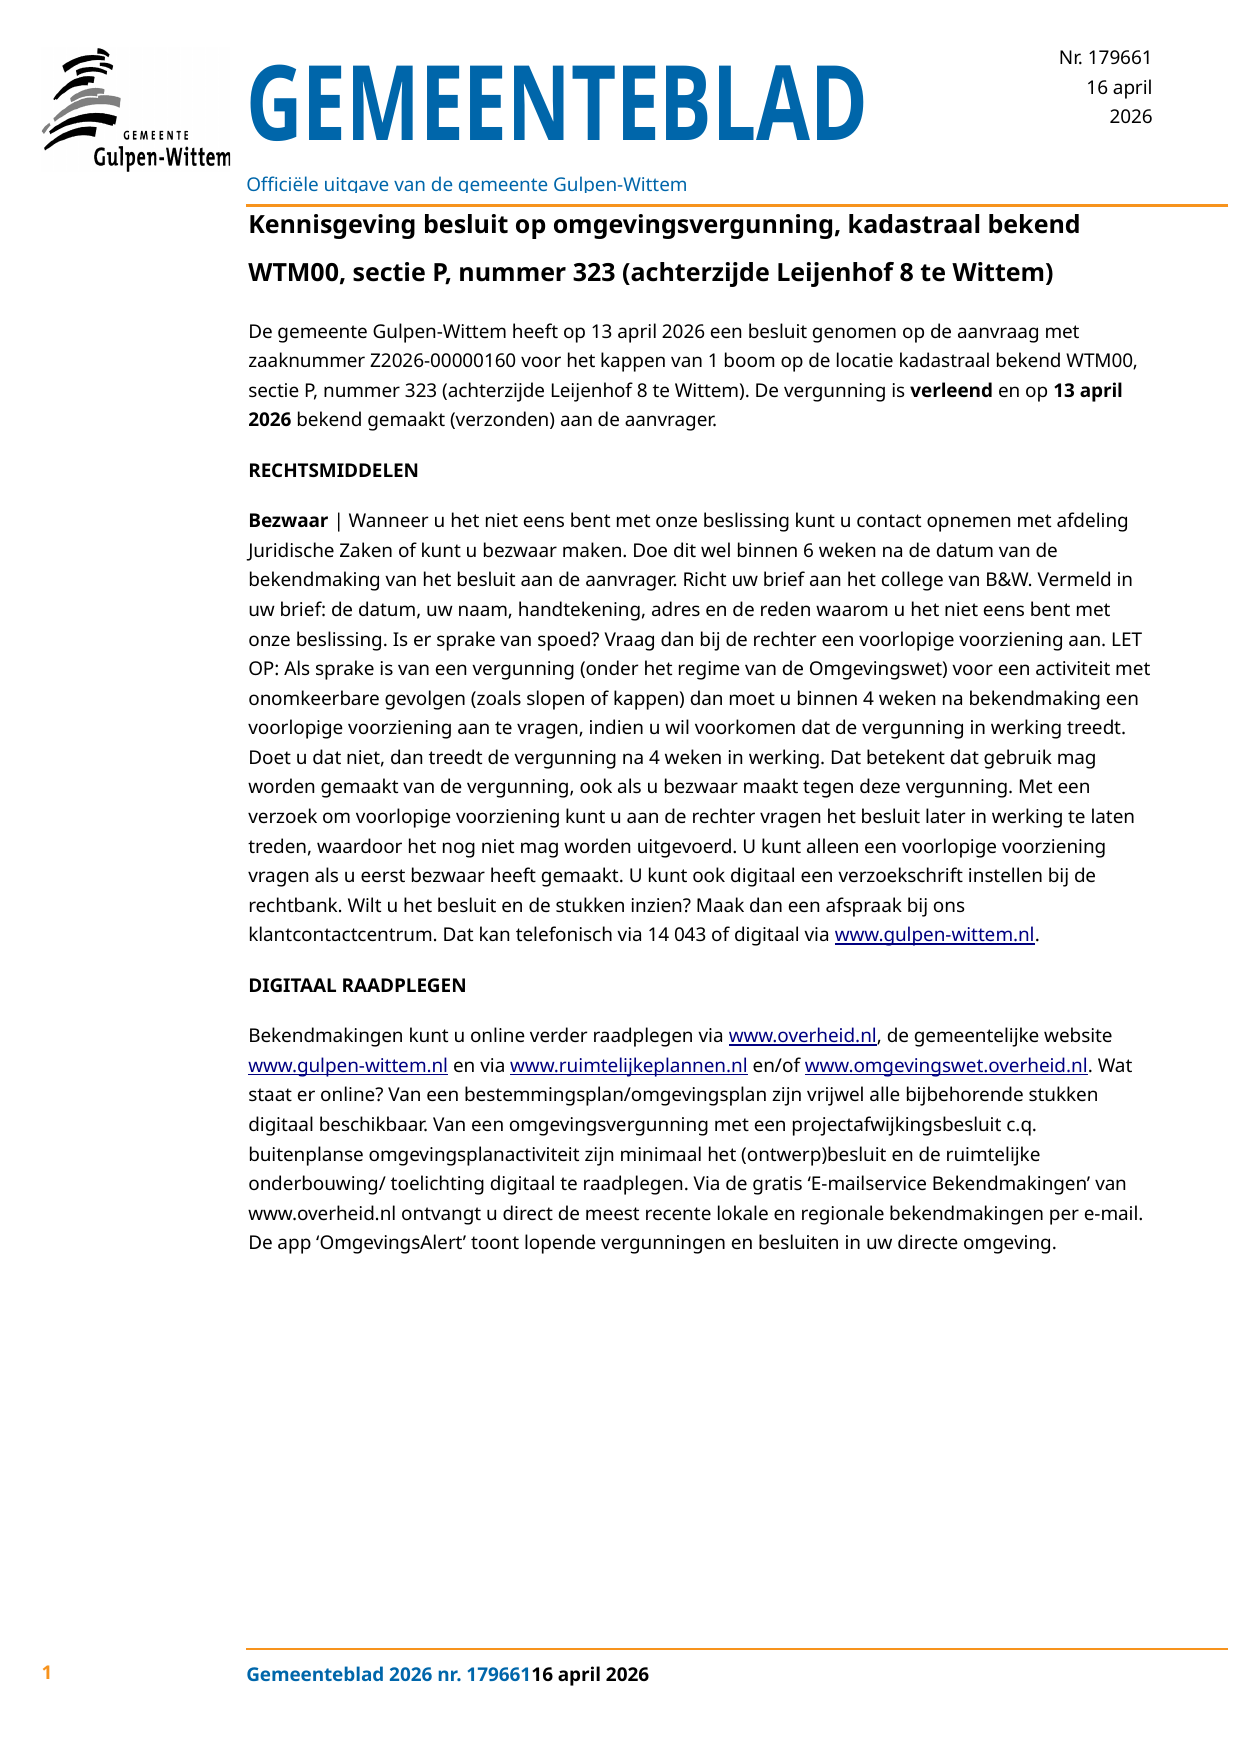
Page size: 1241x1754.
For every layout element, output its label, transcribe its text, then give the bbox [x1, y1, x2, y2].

text DIGITAAL RAADPLEGEN [248, 972, 1152, 998]
text RECHTSMIDDELEN [248, 457, 1152, 483]
text Bezwaar | Wanneer u het niet eens bent met onze beslissing kunt u contact opnemen met afdeling Juridische Zaken of kunt u bezwaar maken. Doe dit wel binnen 6 weken na de datum van de bekendmaking van het besluit aan de aanvrager. Richt uw brief aan het college van B&W. Vermeld in uw brief: de datum, uw naam, handtekening, adres en de reden waarom u het niet eens bent met onze beslissing. Is er sprake van spoed? Vraag dan bij de rechter een voorlopige voorziening aan. LET OP: Als sprake is van een vergunning (onder het regime van de Omgevingswet) voor een activiteit met onomkeerbare gevolgen (zoals slopen of kappen) dan moet u binnen 4 weken na bekendmaking een voorlopige voorziening aan te vragen, indien u wil voorkomen dat de vergunning in werking treedt. Doet u dat niet, dan treedt de vergunning na 4 weken in werking. Dat betekent dat gebruik mag worden gemaakt van de vergunning, ook als u bezwaar maakt tegen deze vergunning. Met een verzoek om voorlopige voorziening kunt u aan de rechter vragen het besluit later in werking te laten treden, waardoor het nog niet mag worden uitgevoerd. U kunt alleen een voorlopige voorziening vragen als u eerst bezwaar heeft gemaakt. U kunt ook digitaal een verzoekschrift instellen bij de rechtbank. Wilt u het besluit en de stukken inzien? Maak dan een afspraak bij ons klantcontactcentrum. Dat kan telefonisch via 14 043 of digitaal via www.gulpen-wittem.nl. [248, 507, 1152, 947]
text Kennisgeving besluit op omgevingsvergunning, kadastraal bekend WTM00, sectie P, nummer 323 (achterzijde Leijenhof 8 te Wittem) [248, 207, 1152, 288]
text De gemeente Gulpen-Wittem heeft op 13 april 2026 een besluit genomen op de aanvraag met zaaknummer Z2026-00000160 voor het kappen van 1 boom op de locatie kadastraal bekend WTM00, sectie P, nummer 323 (achterzijde Leijenhof 8 te Wittem). De vergunning is verleend en op 13 april 2026 bekend gemaakt (verzonden) aan de aanvrager. [248, 318, 1152, 432]
text Bekendmakingen kunt u online verder raadplegen via www.overheid.nl, de gemeentelijke website www.gulpen-wittem.nl en via www.ruimtelijkeplannen.nl en/of www.omgevingswet.overheid.nl. Wat staat er online? Van een bestemmingsplan/omgevingsplan zijn vrijwel alle bijbehorende stukken digitaal beschikbaar. Van een omgevingsvergunning met een projectafwijkingsbesluit c.q. buitenplanse omgevingsplanactiviteit zijn minimaal het (ontwerp)besluit en de ruimtelijke onderbouwing/ toelichting digitaal te raadplegen. Via de gratis ‘E-mailservice Bekendmakingen’ van www.overheid.nl ontvangt u direct de meest recente lokale en regionale bekendmakingen per e-mail. De app ‘OmgevingsAlert’ toont lopende vergunningen en besluiten in uw directe omgeving. [248, 1022, 1152, 1255]
picture [41, 47, 231, 172]
